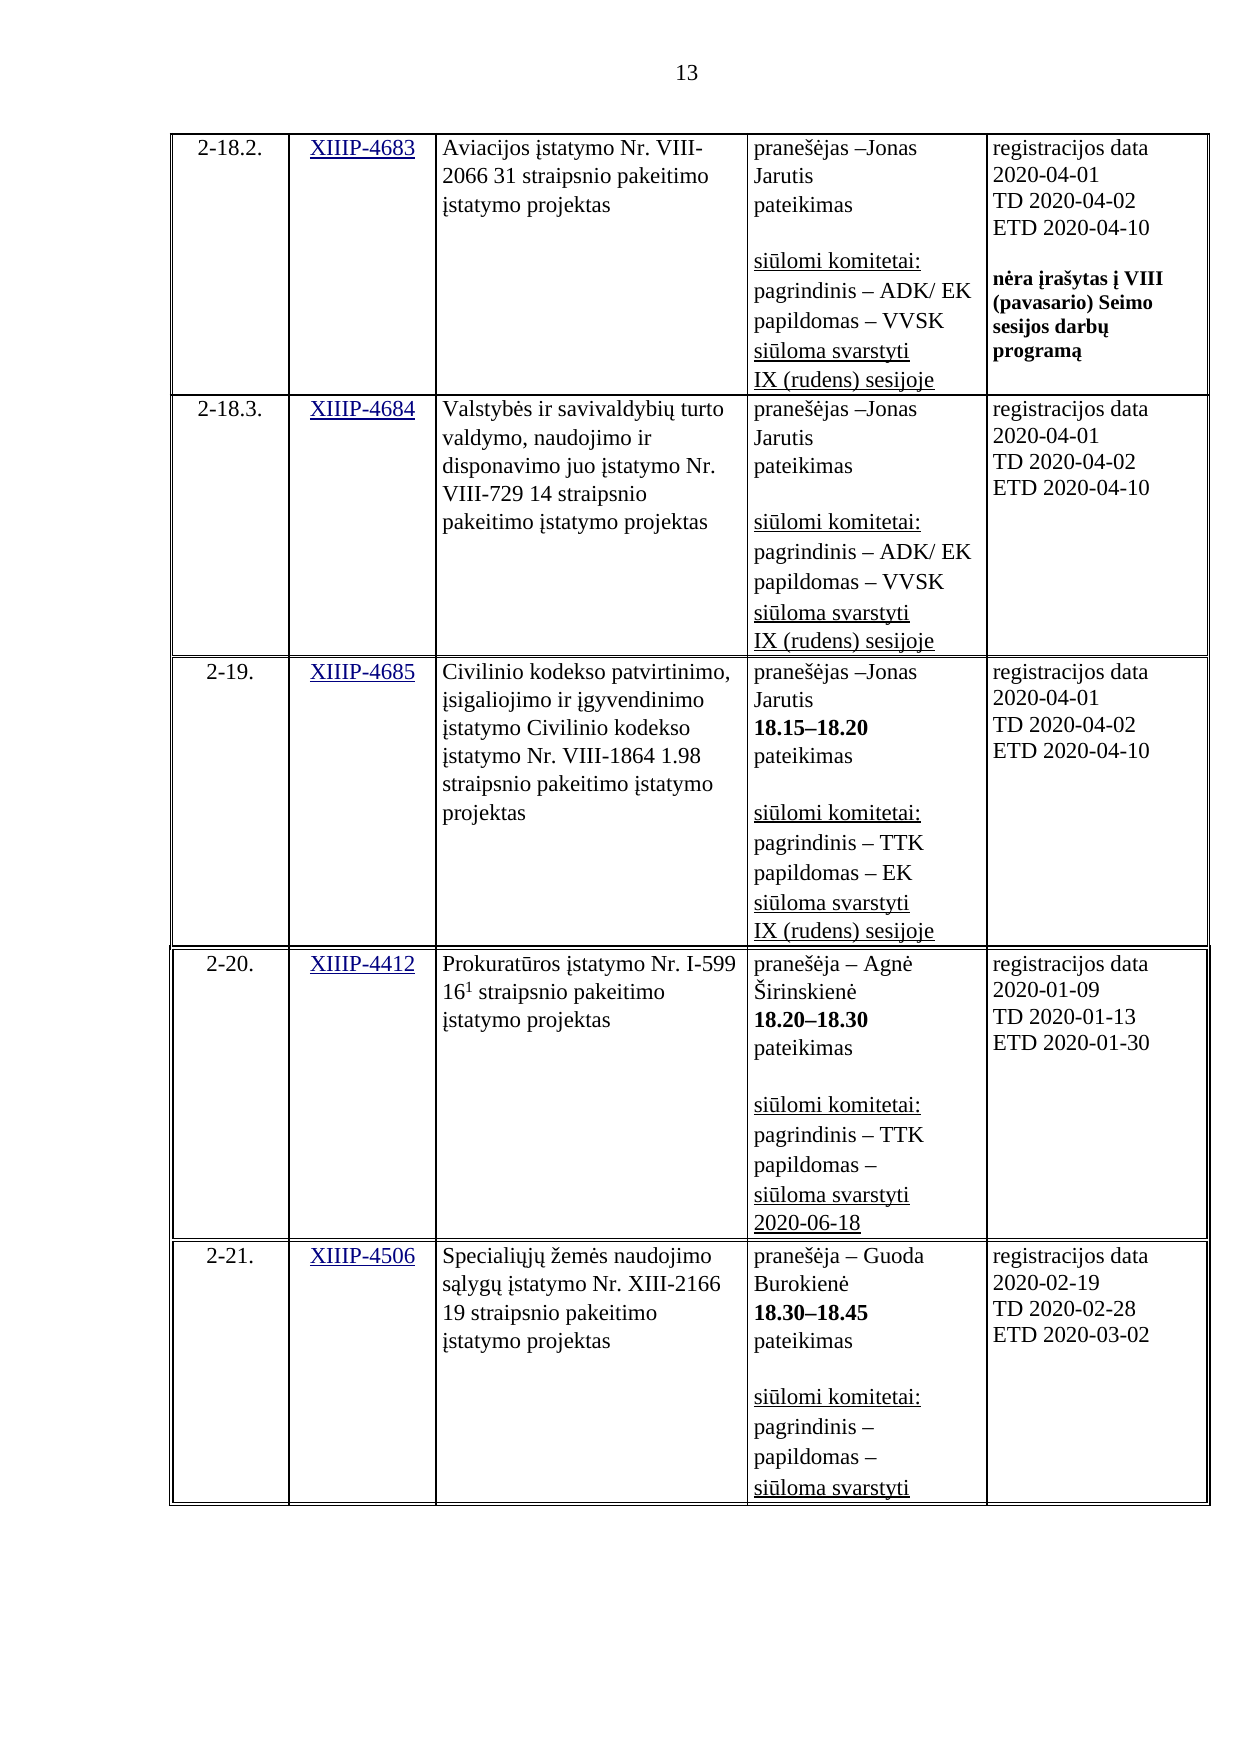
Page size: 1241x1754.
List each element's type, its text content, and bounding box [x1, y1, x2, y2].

table_cell Specialiųjų žemės naudojimo sąlygų įstatymo Nr. XIII-2166 19 straipsnio pakeitimo įstatymo projektas [437, 1242, 747, 1502]
table_cell 2-18.3. [173, 396, 288, 655]
table_cell 2-18.2. [173, 135, 288, 394]
table_cell [1210, 394, 1240, 655]
table_cell [1211, 1238, 1240, 1502]
table_cell Prokuratūros įstatymo Nr. I-599 161 straipsnio pakeitimo įstatymo projektas [437, 950, 747, 1238]
table_cell Aviacijos įstatymo Nr. VIII-2066 31 straipsnio pakeitimo įstatymo projektas [437, 135, 747, 394]
table_cell registracijos data 2020-01-09 TD 2020-01-13 ETD 2020-01-30 [988, 950, 1206, 1238]
table_cell 2-20. [174, 950, 288, 1238]
table_cell pranešėjas –Jonas Jarutis pateikimas siūlomi komitetai: pagrindinis – ADK/ EK papildomas – VVSK siūloma svarstyti IX (rudens) sesijoje [748, 135, 986, 394]
table_cell pranešėja – Agnė Širinskienė 18.20–18.30 pateikimas siūlomi komitetai: pagrindinis – TTK papildomas – siūloma svarstyti 2020-06-18 [748, 950, 986, 1238]
table_cell [1210, 655, 1240, 945]
table_cell XIIIP-4684 [290, 396, 435, 655]
table_cell XIIIP-4685 [290, 658, 435, 945]
table_cell pranešėjas –Jonas Jarutis 18.15–18.20 pateikimas siūlomi komitetai: pagrindinis – TTK papildomas – EK siūloma svarstyti IX (rudens) sesijoje [748, 658, 986, 945]
table_cell [1210, 133, 1240, 394]
table_cell pranešėja – Guoda Burokienė 18.30–18.45 pateikimas siūlomi komitetai: pagrindinis – papildomas – siūloma svarstyti [748, 1242, 986, 1502]
table_cell registracijos data 2020-02-19 TD 2020-02-28 ETD 2020-03-02 [988, 1242, 1206, 1502]
table_cell XIIIP-4683 [290, 135, 435, 394]
table_cell Civilinio kodekso patvirtinimo, įsigaliojimo ir įgyvendinimo įstatymo Civilinio kodekso įstatymo Nr. VIII-1864 1.98 straipsnio pakeitimo įstatymo projektas [437, 658, 747, 945]
table_cell XIIIP-4412 [290, 950, 435, 1238]
table_cell registracijos data 2020-04-01 TD 2020-04-02 ETD 2020-04-10 [988, 658, 1207, 945]
table_cell 2-19. [173, 658, 288, 945]
table_cell [1211, 945, 1240, 1238]
table_cell registracijos data 2020-04-01 TD 2020-04-02 ETD 2020-04-10 nėra įrašytas į VIII (pavasario) Seimo sesijos darbų programą [988, 135, 1207, 394]
table_cell Valstybės ir savivaldybių turto valdymo, naudojimo ir disponavimo juo įstatymo Nr. VIII-729 14 straipsnio pakeitimo įstatymo projektas [437, 396, 747, 655]
table_cell 2-21. [174, 1242, 288, 1502]
table_cell registracijos data 2020-04-01 TD 2020-04-02 ETD 2020-04-10 [988, 396, 1207, 655]
table_cell pranešėjas –Jonas Jarutis pateikimas siūlomi komitetai: pagrindinis – ADK/ EK papildomas – VVSK siūloma svarstyti IX (rudens) sesijoje [748, 396, 986, 655]
table_cell XIIIP-4506 [290, 1242, 435, 1502]
